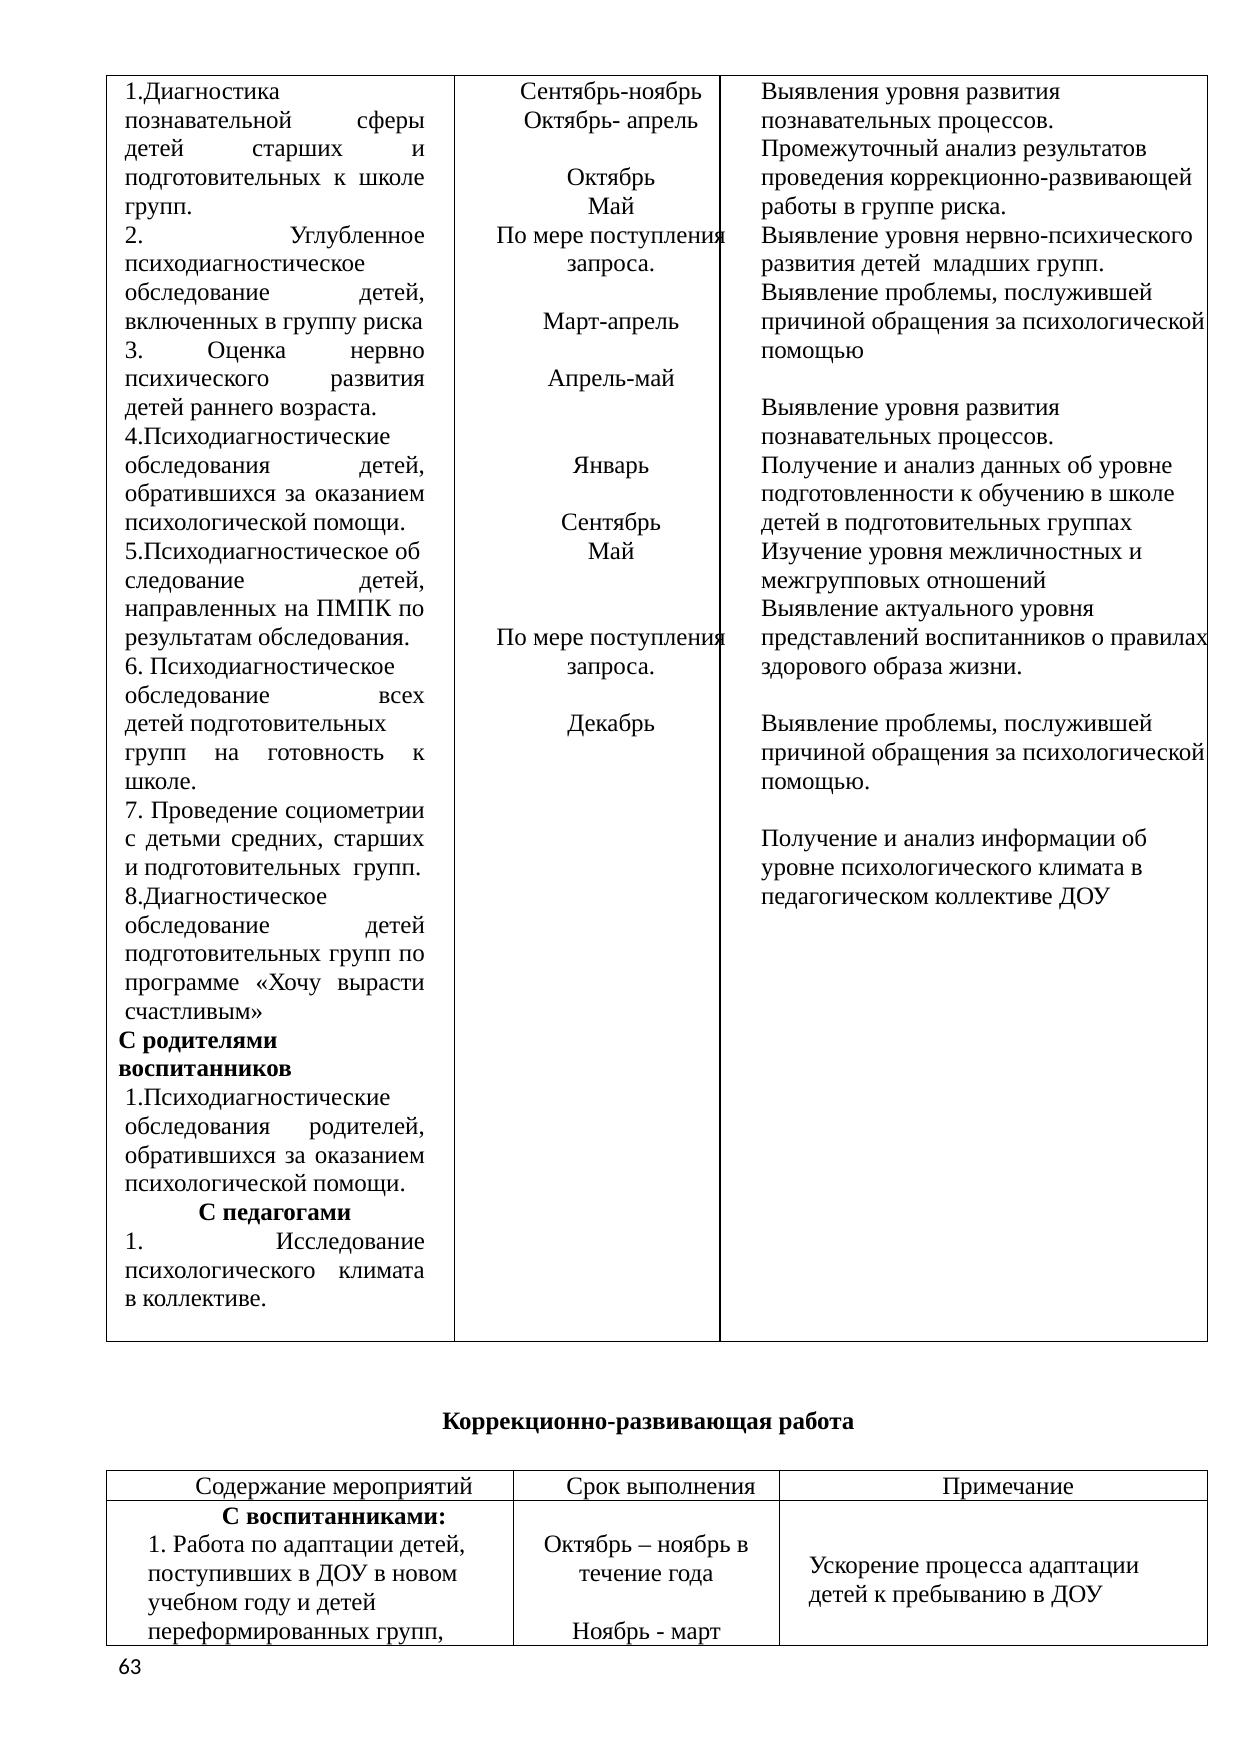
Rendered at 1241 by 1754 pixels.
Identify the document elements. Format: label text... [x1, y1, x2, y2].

table_cell Сентябрь-ноябрь Октябрь- апрель Октябрь Май По мере поступления запроса. Март-апрель Апрель-май Январь Сентябрь Май По мере поступления запроса. Декабрь [455, 76, 719, 1341]
table_header Примечание [780, 1471, 1207, 1500]
table_cell 1.Диагностика познавательной сферы детей старших и подготовительных к школе групп. 2. Углубленное психодиагностическое обследование детей, включенных в группу риска 3. Оценка нервно психического развития детей раннего возраста. 4.Психодиагностические обследования детей, обратившихся за оказанием психологической помощи. 5.Психодиагностическое обследование детей, направленных на ПМПК по результатам обследования. 6. Психодиагностическое обследование всех детей подготовительных групп на готовность к школе. 7. Проведение социометрии с детьми средних, старших и подготовительных групп. 8.Диагностическое обследование детей подготовительных групп по программе «Хочу вырасти счастливым» С родителями воспитанников 1.Психодиагностические обследования родителей, обратившихся за оказанием психологической помощи. С педагогами 1. Исследование психологического климата в коллективе. [107, 76, 454, 1341]
table_cell С воспитанниками: 1. Работа по адаптации детей, поступивших в ДОУ в новом учебном году и детей переформированных групп, вернувшихся из отпусков. Программа «Адаптация» 2. Проведение коррекционно-развивающей работы с детьми группы риска. Программа «Умные детки». 3.Индивидуальная коррекционно-развивающая и тренинговая работа с детьми, чьи психологические особенности стали причиной обращения родителей за помощью психолога. 4. Проведение коррекционных занятий по программе «Хочу вырасти счастливым» с детьми подготовительных групп. 5. Реализация программы «Радуга толерантности» с детьми старших групп. 6.Реализация программы «Цветик –семицветик»» с детьми средних групп. 7. Реализация программы «Цветик –семицветик»» с детьми младших групп. 8.Проведение коррекционно-развивающей работы с детьми группы риска. (Совместно с воспитателем). С родителями воспитанников 1.Тематический тренинг «Гармония стихий» 2.Реализация программы психолого – педагогического сопровождения семей, имеющих детей раннего и дошкольного возраста «Радость воспитания» С педагогами 1. Проведение тематического тренинга «Конфликтология» [107, 1501, 513, 1644]
table_cell Ускорение процесса адаптации детей к пребыванию в ДОУ [780, 1501, 1207, 1644]
table_cell Октябрь – ноябрь в течение года Ноябрь - март [514, 1501, 779, 1644]
table_header Срок выполнения [514, 1471, 779, 1500]
table_cell Выявления уровня развития познавательных процессов. Промежуточный анализ результатов проведения коррекционно-развивающей работы в группе риска. Выявление уровня нервно-психического развития детей младших групп. Выявление проблемы, послужившей причиной обращения за психологической помощью Выявление уровня развития познавательных процессов. Получение и анализ данных об уровне подготовленности к обучению в школе детей в подготовительных группах Изучение уровня межличностных и межгрупповых отношений Выявление актуального уровня представлений воспитанников о правилах здорового образа жизни. Выявление проблемы, послужившей причиной обращения за психологической помощью. Получение и анализ информации об уровне психологического климата в педагогическом коллективе ДОУ [721, 76, 1207, 1341]
text Коррекционно-развивающая работа [118, 1406, 1178, 1435]
table_header Содержание мероприятий [107, 1471, 513, 1500]
